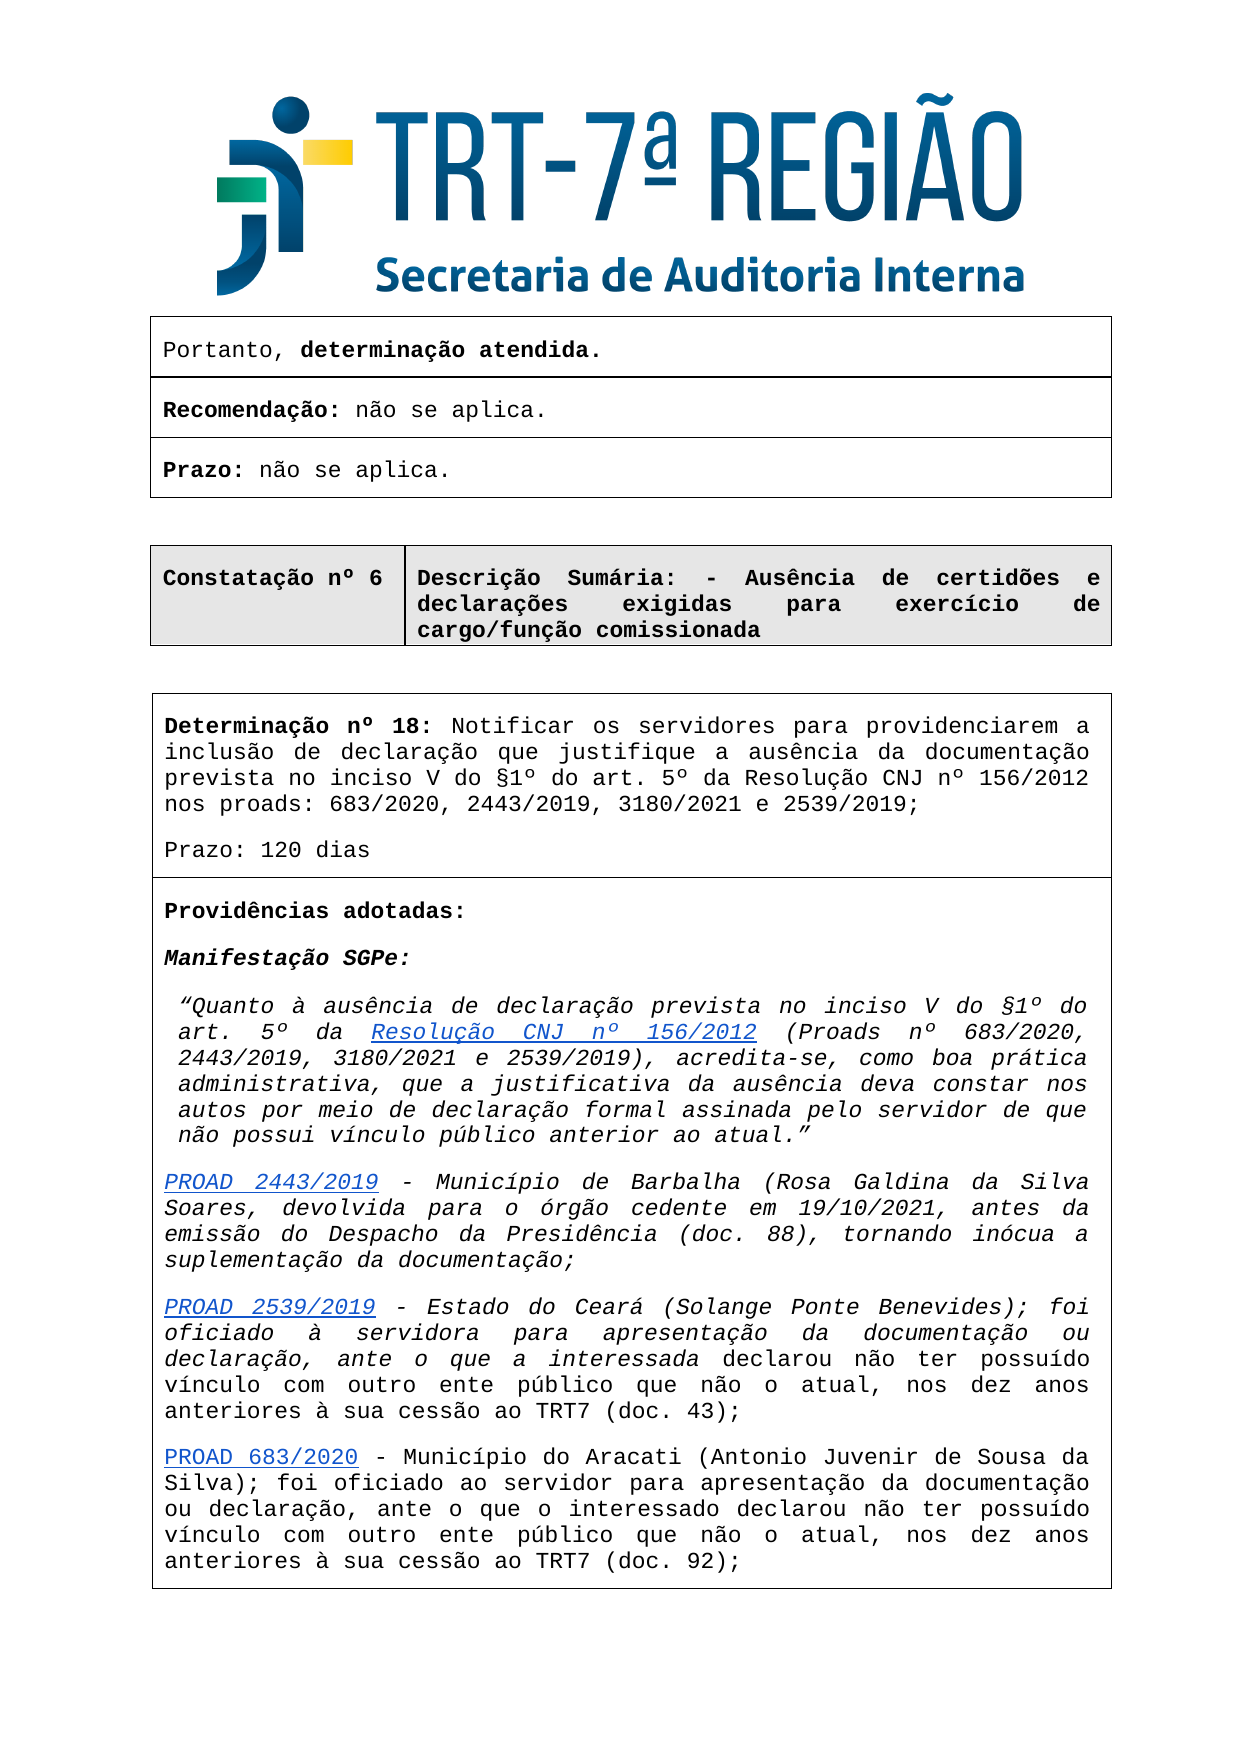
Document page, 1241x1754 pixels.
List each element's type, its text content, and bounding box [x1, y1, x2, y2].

table_header Constatação nº 6 [151, 546, 404, 644]
table_header Descrição Sumária: - Ausência de certidões e declarações exigidas para exercício de cargo/função comissionada [406, 546, 1111, 644]
table_cell Portanto, determinação atendida. [151, 317, 1111, 376]
table_cell Recomendação: não se aplica. [151, 378, 1111, 437]
table_cell Prazo: não se aplica. [151, 438, 1111, 497]
table_cell Providências adotadas: Manifestação SGPe: “Quanto à ausência de declaração prevista no inciso V do §1º do art. 5º da Resolução CNJ nº 156/2012 (Proads nº 683/2020, 2443/2019, 3180/2021 e 2539/2019), acredita-se, como boa prática administrativa, que a justificativa da ausência deva constar nos autos por meio de declaração formal assinada pelo servidor de que não possui vínculo público anterior ao atual.” PROAD 2443/2019 - Município de Barbalha (Rosa Galdina da Silva Soares, devolvida para o órgão cedente em 19/10/2021, antes da emissão do Despacho da Presidência (doc. 88), tornando inócua a suplementação da documentação; PROAD 2539/2019 - Estado do Ceará (Solange Ponte Benevides); foi oficiado à servidora para apresentação da documentação ou declaração, ante o que a interessada declarou não ter possuído vínculo com outro ente público que não o atual, nos dez anos anteriores à sua cessão ao TRT7 (doc. 43); PROAD 683/2020 - Município do Aracati (Antonio Juvenir de Sousa da Silva); foi oficiado ao servidor para apresentação da documentação ou declaração, ante o que o interessado declarou não ter possuído vínculo com outro ente público que não o atual, nos dez anos anteriores à sua cessão ao TRT7 (doc. 92); [153, 878, 1111, 1588]
picture [211, 75, 1029, 316]
table_header Determinação nº 18: Notificar os servidores para providenciarem a inclusão de declaração que justifique a ausência da documentação prevista no inciso V do §1º do art. 5º da Resolução CNJ nº 156/2012 nos proads: 683/2020, 2443/2019, 3180/2021 e 2539/2019; Prazo: 120 dias [153, 694, 1111, 877]
